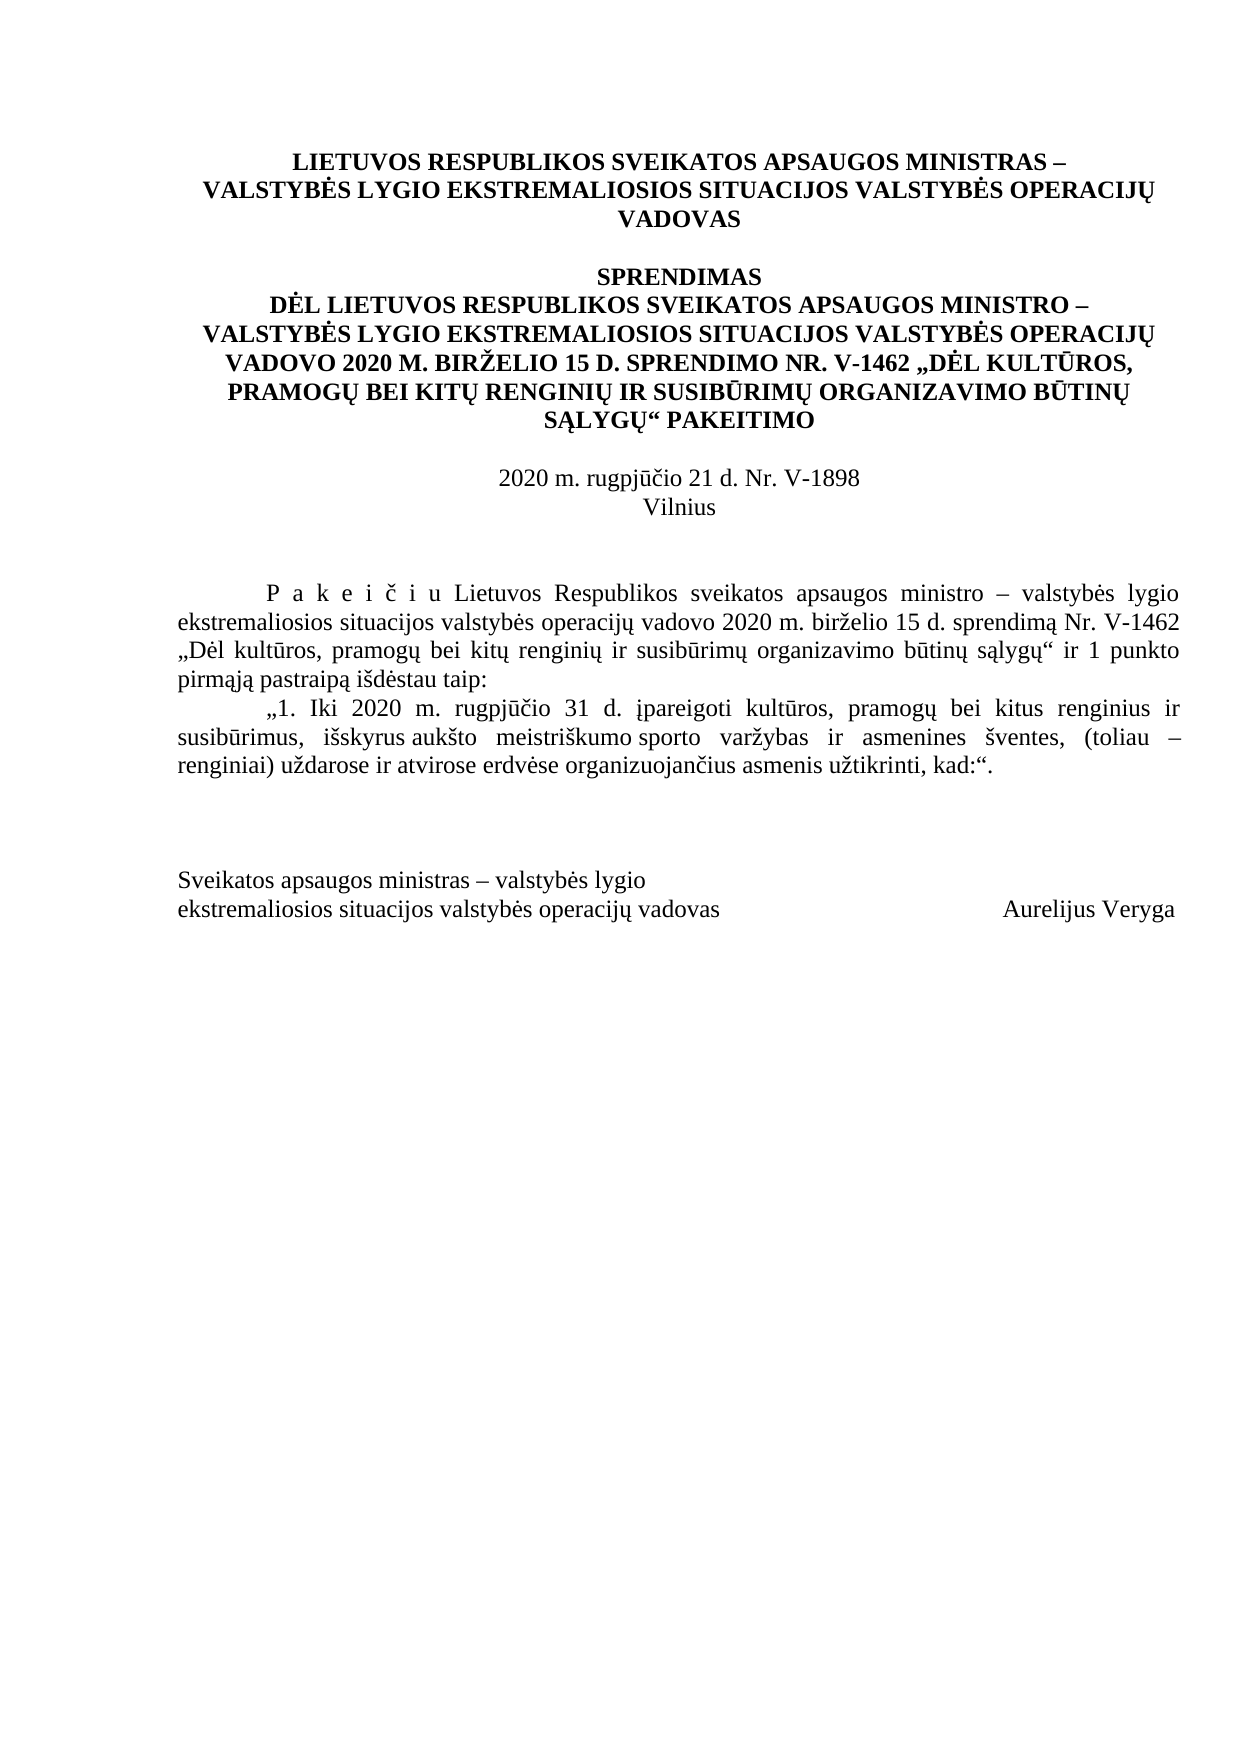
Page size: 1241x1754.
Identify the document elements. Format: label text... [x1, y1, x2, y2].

text VADOVAS [177, 204, 1181, 233]
text ekstremaliosios situacijos valstybės operacijų vadovas Aurelijus Veryga [177, 894, 1181, 923]
text LIETUVOS RESPUBLIKOS SVEIKATOS APSAUGOS MINISTRAS – [177, 147, 1181, 176]
text VADOVO 2020 M. BIRŽELIO 15 D. SPRENDIMO NR. V-1462 „DĖL KULTŪROS, PRAMOGŲ BEI KITŲ RENGINIŲ IR SUSIBŪRIMŲ ORGANIZAVIMO BŪTINŲ SĄLYGŲ“ PAKEITIMO [177, 348, 1181, 434]
text DĖL LIETUVOS RESPUBLIKOS SVEIKATOS APSAUGOS MINISTRO – [177, 291, 1181, 319]
text VALSTYBĖS LYGIO EKSTREMALIOSIOS SITUACIJOS VALSTYBĖS OPERACIJŲ [177, 319, 1181, 348]
text 2020 m. rugpjūčio 21 d. Nr. V-1898 [177, 463, 1181, 492]
text „1. Iki 2020 m. rugpjūčio 31 d. įpareigoti kultūros, pramogų bei kitus renginius ir susibūrimus, išskyrus aukšto meistriškumo sporto varžybas ir asmenines šventes, (toliau – renginiai) uždarose ir atvirose erdvėse organizuojančius asmenis užtikrinti, kad:“. [177, 693, 1181, 779]
text Sveikatos apsaugos ministras – valstybės lygio [177, 866, 1181, 894]
text SPRENDIMAS [177, 262, 1181, 291]
text VALSTYBĖS LYGIO EKSTREMALIOSIOS SITUACIJOS VALSTYBĖS OPERACIJŲ [177, 176, 1181, 204]
text Vilnius [177, 492, 1181, 521]
text P a k e i č i u Lietuvos Respublikos sveikatos apsaugos ministro – valstybės lygio ekstremaliosios situacijos valstybės operacijų vadovo 2020 m. birželio 15 d. sprendimą Nr. V-1462 „Dėl kultūros, pramogų bei kitų renginių ir susibūrimų organizavimo būtinų sąlygų“ ir 1 punkto pirmąją pastraipą išdėstau taip: [177, 578, 1181, 693]
